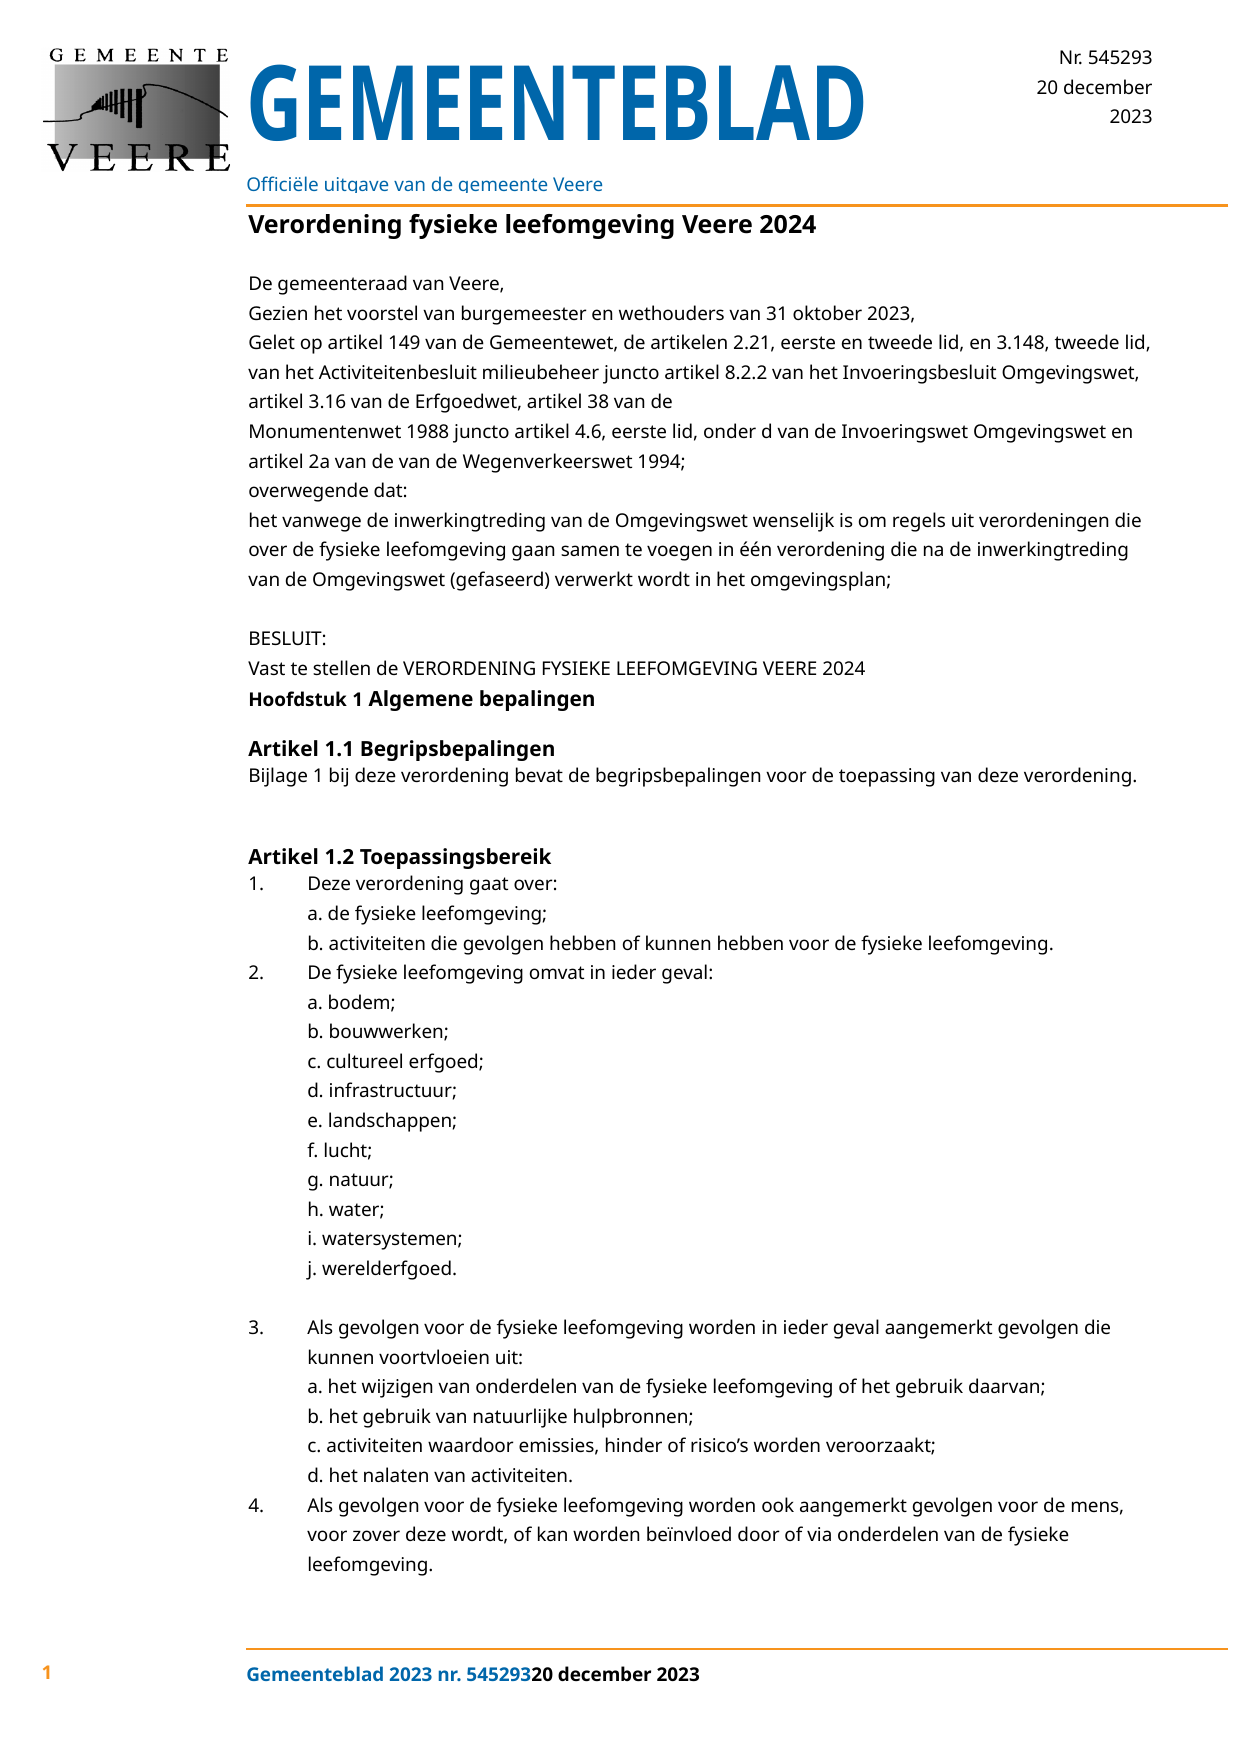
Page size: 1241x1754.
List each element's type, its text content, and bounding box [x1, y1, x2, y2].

text het vanwege de inwerkingtreding van de Omgevingswet wenselijk is om regels uit verordeningen die over de fysieke leefomgeving gaan samen te voegen in één verordening die na de inwerkingtreding van de Omgevingswet (gefaseerd) verwerkt wordt in het omgevingsplan; [248, 507, 1152, 592]
text De gemeenteraad van Veere, [248, 270, 1152, 296]
text Artikel 1.1 Begripsbepalingen [248, 734, 1152, 762]
list d. het nalaten van activiteiten. [248, 1462, 1152, 1488]
list a. bodem; [248, 989, 1152, 1015]
list e. landschappen; [248, 1107, 1152, 1133]
text Monumentenwet 1988 juncto artikel 4.6, eerste lid, onder d van de Invoeringswet Omgevingswet en artikel 2a van de van de Wegenverkeerswet 1994; [248, 418, 1152, 473]
text overwegende dat: [248, 477, 1152, 503]
text Bijlage 1 bij deze verordening bevat de begripsbepalingen voor de toepassing van deze verordening. [248, 762, 1152, 788]
list b. activiteiten die gevolgen hebben of kunnen hebben voor de fysieke leefomgeving. [248, 930, 1152, 956]
list De fysieke leefomgeving omvat in ieder geval: [248, 959, 1152, 985]
text BESLUIT: [248, 625, 1152, 651]
text Gelet op artikel 149 van de Gemeentewet, de artikelen 2.21, eerste en tweede lid, en 3.148, tweede lid, van het Activiteitenbesluit milieubeheer juncto artikel 8.2.2 van het Invoeringsbesluit Omgevingswet, artikel 3.16 van de Erfgoedwet, artikel 38 van de [248, 329, 1152, 414]
list Als gevolgen voor de fysieke leefomgeving worden ook aangemerkt gevolgen voor de mens, voor zover deze wordt, of kan worden beïnvloed door of via onderdelen van de fysieke leefomgeving. [248, 1492, 1152, 1577]
text Verordening fysieke leefomgeving Veere 2024 [248, 207, 1152, 241]
text Gezien het voorstel van burgemeester en wethouders van 31 oktober 2023, [248, 300, 1152, 326]
text Vast te stellen de VERORDENING FYSIEKE LEEFOMGEVING VEERE 2024 [248, 655, 1152, 681]
text Hoofdstuk 1 Algemene bepalingen [248, 684, 1152, 713]
list d. infrastructuur; [248, 1078, 1152, 1103]
list a. de fysieke leefomgeving; [248, 900, 1152, 926]
list f. lucht; [248, 1137, 1152, 1163]
list c. activiteiten waardoor emissies, hinder of risico’s worden veroorzaakt; [248, 1433, 1152, 1458]
list b. het gebruik van natuurlijke hulpbronnen; [248, 1403, 1152, 1429]
list b. bouwwerken; [248, 1018, 1152, 1044]
list i. watersystemen; [248, 1226, 1152, 1251]
list a. het wijzigen van onderdelen van de fysieke leefomgeving of het gebruik daarvan; [248, 1373, 1152, 1399]
list g. natuur; [248, 1166, 1152, 1192]
list Deze verordening gaat over: [248, 871, 1152, 896]
list c. cultureel erfgoed; [248, 1048, 1152, 1074]
picture [41, 47, 231, 172]
text Artikel 1.2 Toepassingsbereik [248, 842, 1152, 871]
list j. werelderfgoed. [248, 1255, 1152, 1281]
list Als gevolgen voor de fysieke leefomgeving worden in ieder geval aangemerkt gevolgen die kunnen voortvloeien uit: [248, 1314, 1152, 1370]
list h. water; [248, 1196, 1152, 1222]
